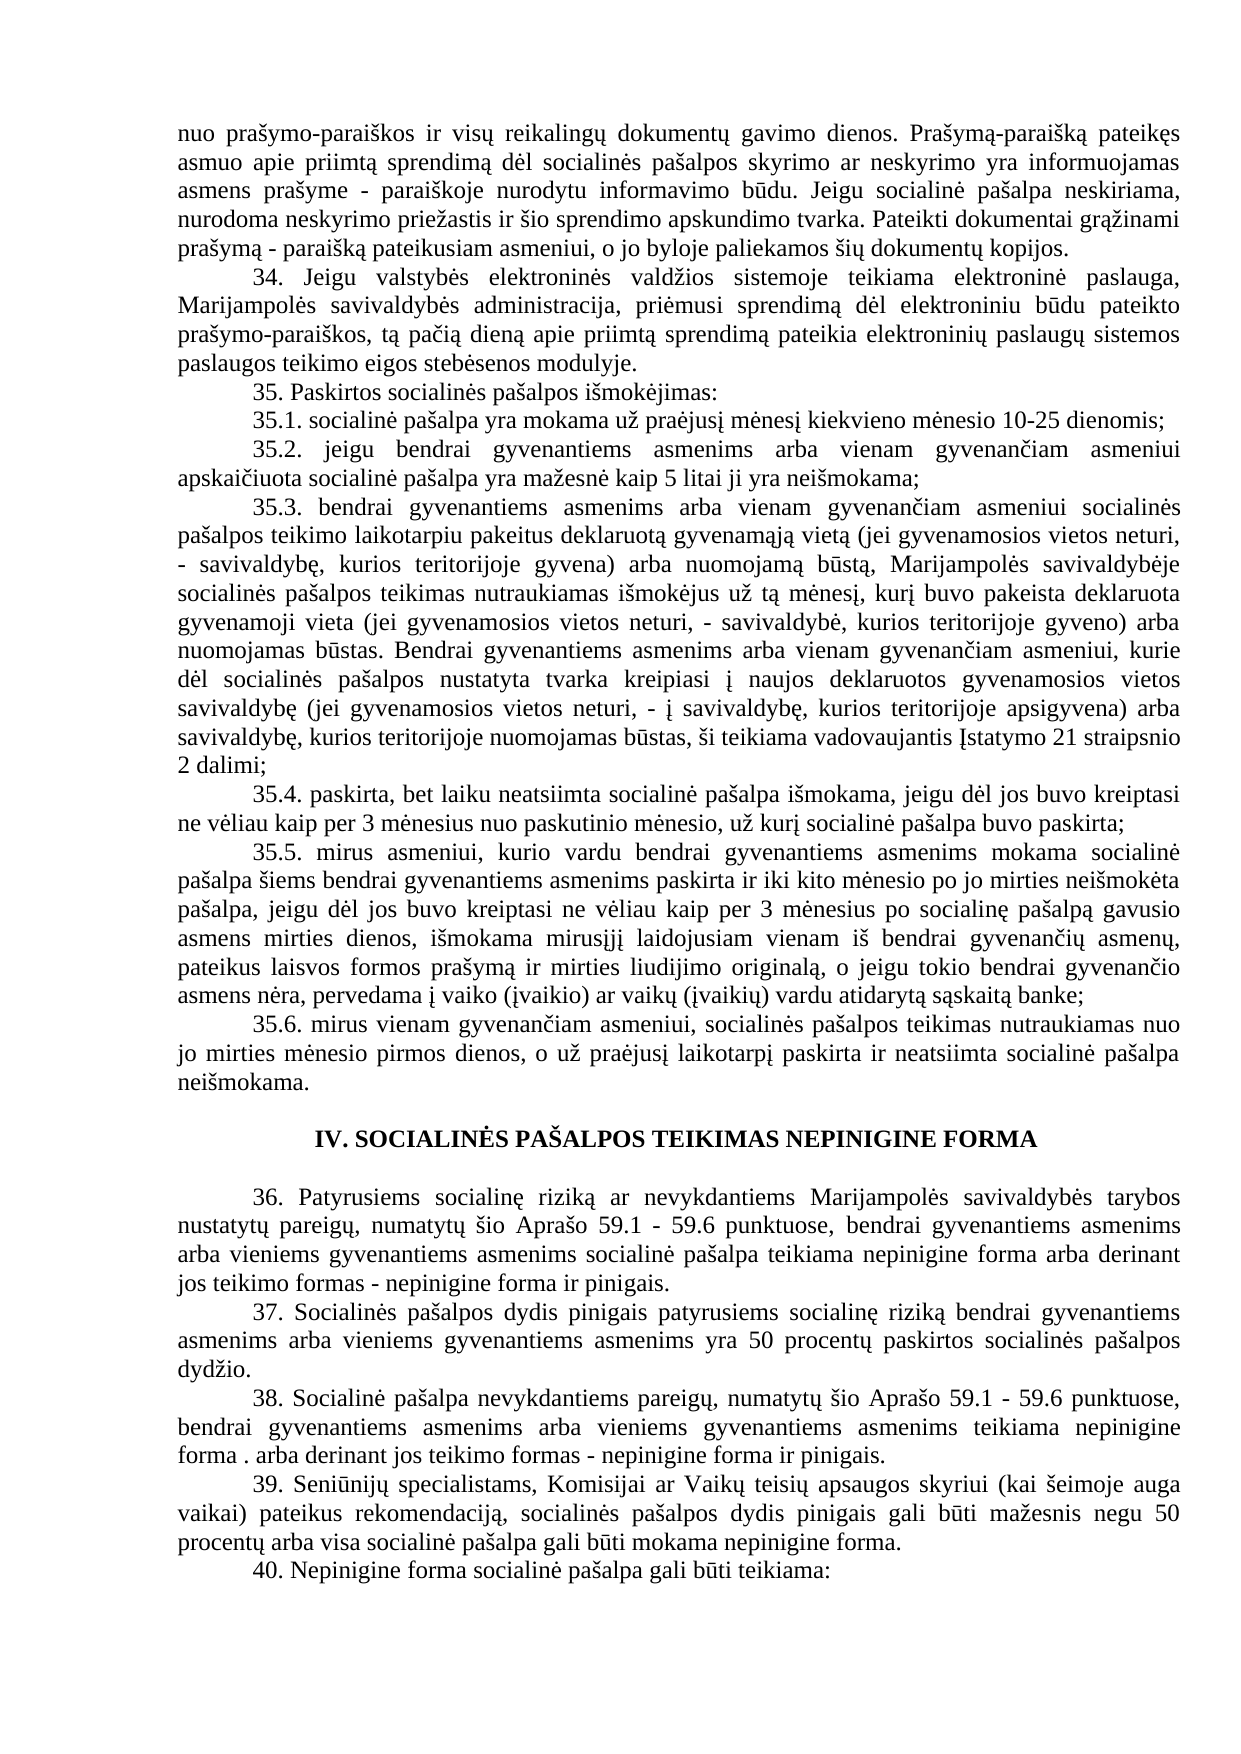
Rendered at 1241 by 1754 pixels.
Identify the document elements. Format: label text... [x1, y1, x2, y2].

text 35.2. jeigu bendrai gyvenantiems asmenims arba vienam gyvenančiam asmeniui apskaičiuota socialinė pašalpa yra mažesnė kaip 5 litai ji yra neišmokama; [177, 434, 1181, 492]
text 35. Paskirtos socialinės pašalpos išmokėjimas: [177, 377, 1181, 406]
text 35.4. paskirta, bet laiku neatsiimta socialinė pašalpa išmokama, jeigu dėl jos buvo kreiptasi ne vėliau kaip per 3 mėnesius nuo paskutinio mėnesio, už kurį socialinė pašalpa buvo paskirta; [177, 779, 1181, 837]
text IV. SOCIALINĖS PAŠALPOS TEIKIMAS NEPINIGINE FORMA [177, 1124, 1181, 1153]
text nuo prašymo-paraiškos ir visų reikalingų dokumentų gavimo dienos. Prašymą-paraišką pateikęs asmuo apie priimtą sprendimą dėl socialinės pašalpos skyrimo ar neskyrimo yra informuojamas asmens prašyme - paraiškoje nurodytu informavimo būdu. Jeigu socialinė pašalpa neskiriama, nurodoma neskyrimo priežastis ir šio sprendimo apskundimo tvarka. Pateikti dokumentai grąžinami prašymą - paraišką pateikusiam asmeniui, o jo byloje paliekamos šių dokumentų kopijos. [177, 118, 1181, 262]
text 38. Socialinė pašalpa nevykdantiems pareigų, numatytų šio Aprašo 59.1 - 59.6 punktuose, bendrai gyvenantiems asmenims arba vieniems gyvenantiems asmenims teikiama nepinigine forma . arba derinant jos teikimo formas - nepinigine forma ir pinigais. [177, 1383, 1181, 1469]
text 35.1. socialinė pašalpa yra mokama už praėjusį mėnesį kiekvieno mėnesio 10-25 dienomis; [177, 406, 1181, 434]
text 35.5. mirus asmeniui, kurio vardu bendrai gyvenantiems asmenims mokama socialinė pašalpa šiems bendrai gyvenantiems asmenims paskirta ir iki kito mėnesio po jo mirties neišmokėta pašalpa, jeigu dėl jos buvo kreiptasi ne vėliau kaip per 3 mėnesius po socialinę pašalpą gavusio asmens mirties dienos, išmokama mirusįjį laidojusiam vienam iš bendrai gyvenančių asmenų, pateikus laisvos formos prašymą ir mirties liudijimo originalą, o jeigu tokio bendrai gyvenančio asmens nėra, pervedama į vaiko (įvaikio) ar vaikų (įvaikių) vardu atidarytą sąskaitą banke; [177, 837, 1181, 1009]
text 36. Patyrusiems socialinę riziką ar nevykdantiems Marijampolės savivaldybės tarybos nustatytų pareigų, numatytų šio Aprašo 59.1 - 59.6 punktuose, bendrai gyvenantiems asmenims arba vieniems gyvenantiems asmenims socialinė pašalpa teikiama nepinigine forma arba derinant jos teikimo formas - nepinigine forma ir pinigais. [177, 1182, 1181, 1297]
text 35.3. bendrai gyvenantiems asmenims arba vienam gyvenančiam asmeniui socialinės pašalpos teikimo laikotarpiu pakeitus deklaruotą gyvenamąją vietą (jei gyvenamosios vietos neturi, - savivaldybę, kurios teritorijoje gyvena) arba nuomojamą būstą, Marijampolės savivaldybėje socialinės pašalpos teikimas nutraukiamas išmokėjus už tą mėnesį, kurį buvo pakeista deklaruota gyvenamoji vieta (jei gyvenamosios vietos neturi, - savivaldybė, kurios teritorijoje gyveno) arba nuomojamas būstas. Bendrai gyvenantiems asmenims arba vienam gyvenančiam asmeniui, kurie dėl socialinės pašalpos nustatyta tvarka kreipiasi į naujos deklaruotos gyvenamosios vietos savivaldybę (jei gyvenamosios vietos neturi, - į savivaldybę, kurios teritorijoje apsigyvena) arba savivaldybę, kurios teritorijoje nuomojamas būstas, ši teikiama vadovaujantis Įstatymo 21 straipsnio 2 dalimi; [177, 492, 1181, 779]
text 40. Nepinigine forma socialinė pašalpa gali būti teikiama: [177, 1556, 1181, 1584]
text 37. Socialinės pašalpos dydis pinigais patyrusiems socialinę riziką bendrai gyvenantiems asmenims arba vieniems gyvenantiems asmenims yra 50 procentų paskirtos socialinės pašalpos dydžio. [177, 1297, 1181, 1383]
text 34. Jeigu valstybės elektroninės valdžios sistemoje teikiama elektroninė paslauga, Marijampolės savivaldybės administracija, priėmusi sprendimą dėl elektroniniu būdu pateikto prašymo-paraiškos, tą pačią dieną apie priimtą sprendimą pateikia elektroninių paslaugų sistemos paslaugos teikimo eigos stebėsenos modulyje. [177, 262, 1181, 377]
text 35.6. mirus vienam gyvenančiam asmeniui, socialinės pašalpos teikimas nutraukiamas nuo jo mirties mėnesio pirmos dienos, o už praėjusį laikotarpį paskirta ir neatsiimta socialinė pašalpa neišmokama. [177, 1009, 1181, 1096]
text 39. Seniūnijų specialistams, Komisijai ar Vaikų teisių apsaugos skyriui (kai šeimoje auga vaikai) pateikus rekomendaciją, socialinės pašalpos dydis pinigais gali būti mažesnis negu 50 procentų arba visa socialinė pašalpa gali būti mokama nepinigine forma. [177, 1469, 1181, 1556]
